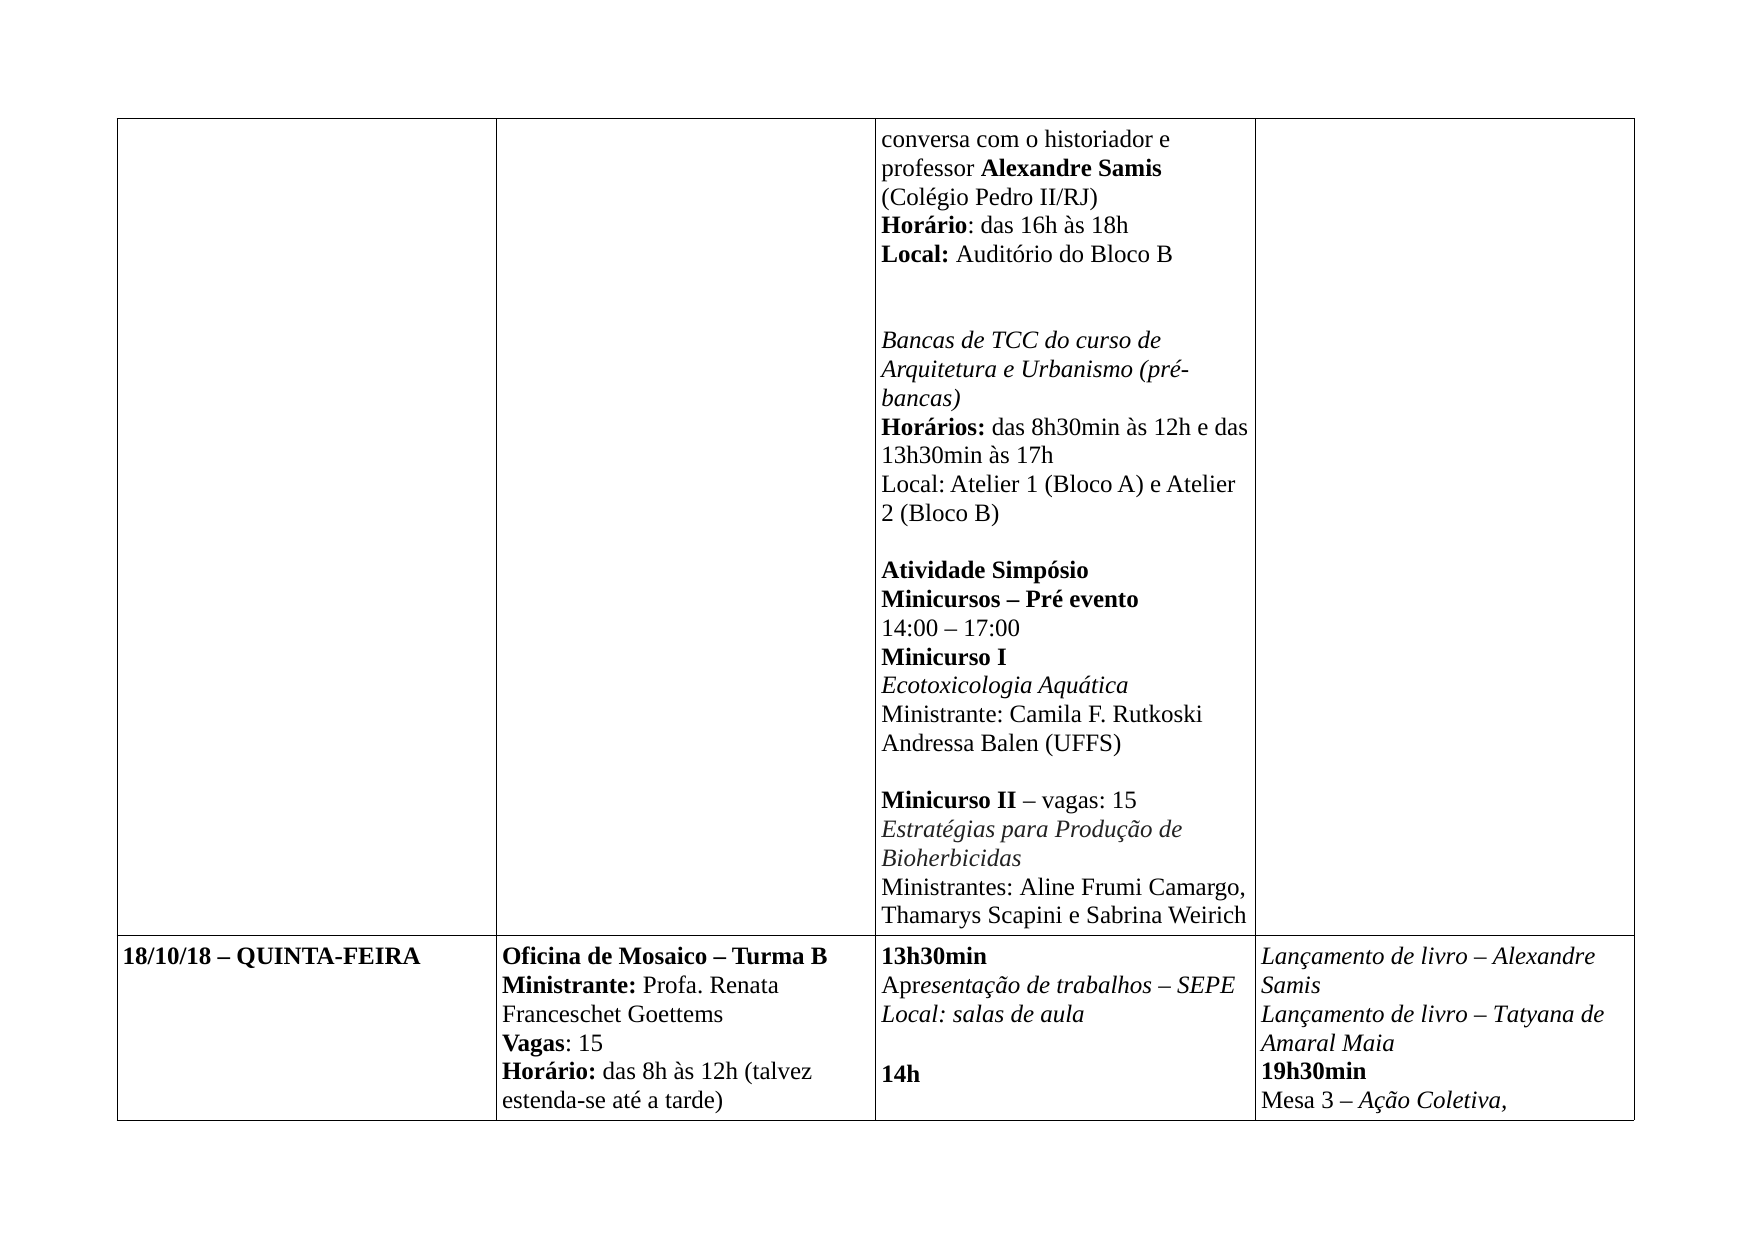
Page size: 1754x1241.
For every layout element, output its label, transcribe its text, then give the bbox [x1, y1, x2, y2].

table_cell [497, 119, 875, 935]
table_cell Lançamento de livro – Alexandre Samis Lançamento de livro – Tatyana de Amaral Maia 19h30min Mesa 3 – Ação Coletiva, [1256, 936, 1634, 1119]
table_cell 18/10/18 – QUINTA-FEIRA [118, 936, 496, 1119]
table_cell 13h30min Apresentação de trabalhos – SEPE Local: salas de aula 14h [876, 936, 1255, 1119]
table_cell [1256, 119, 1634, 935]
table_cell [118, 119, 496, 935]
table_cell conversa com o historiador e professor Alexandre Samis (Colégio Pedro II/RJ) Horário: das 16h às 18h Local: Auditório do Bloco B Bancas de TCC do curso de Arquitetura e Urbanismo (pré-bancas) Horários: das 8h30min às 12h e das 13h30min às 17h Local: Atelier 1 (Bloco A) e Atelier 2 (Bloco B) Atividade Simpósio Minicursos – Pré evento 14:00 – 17:00 Minicurso I Ecotoxicologia Aquática Ministrante: Camila F. Rutkoski Andressa Balen (UFFS) Minicurso II – vagas: 15 Estratégias para Produção de Bioherbicidas Ministrantes: Aline Frumi Camargo, Thamarys Scapini e Sabrina Weirich [876, 119, 1255, 935]
table_cell Oficina de Mosaico – Turma B Ministrante: Profa. Renata Franceschet Goettems Vagas: 15 Horário: das 8h às 12h (talvez estenda-se até a tarde) [497, 936, 875, 1119]
